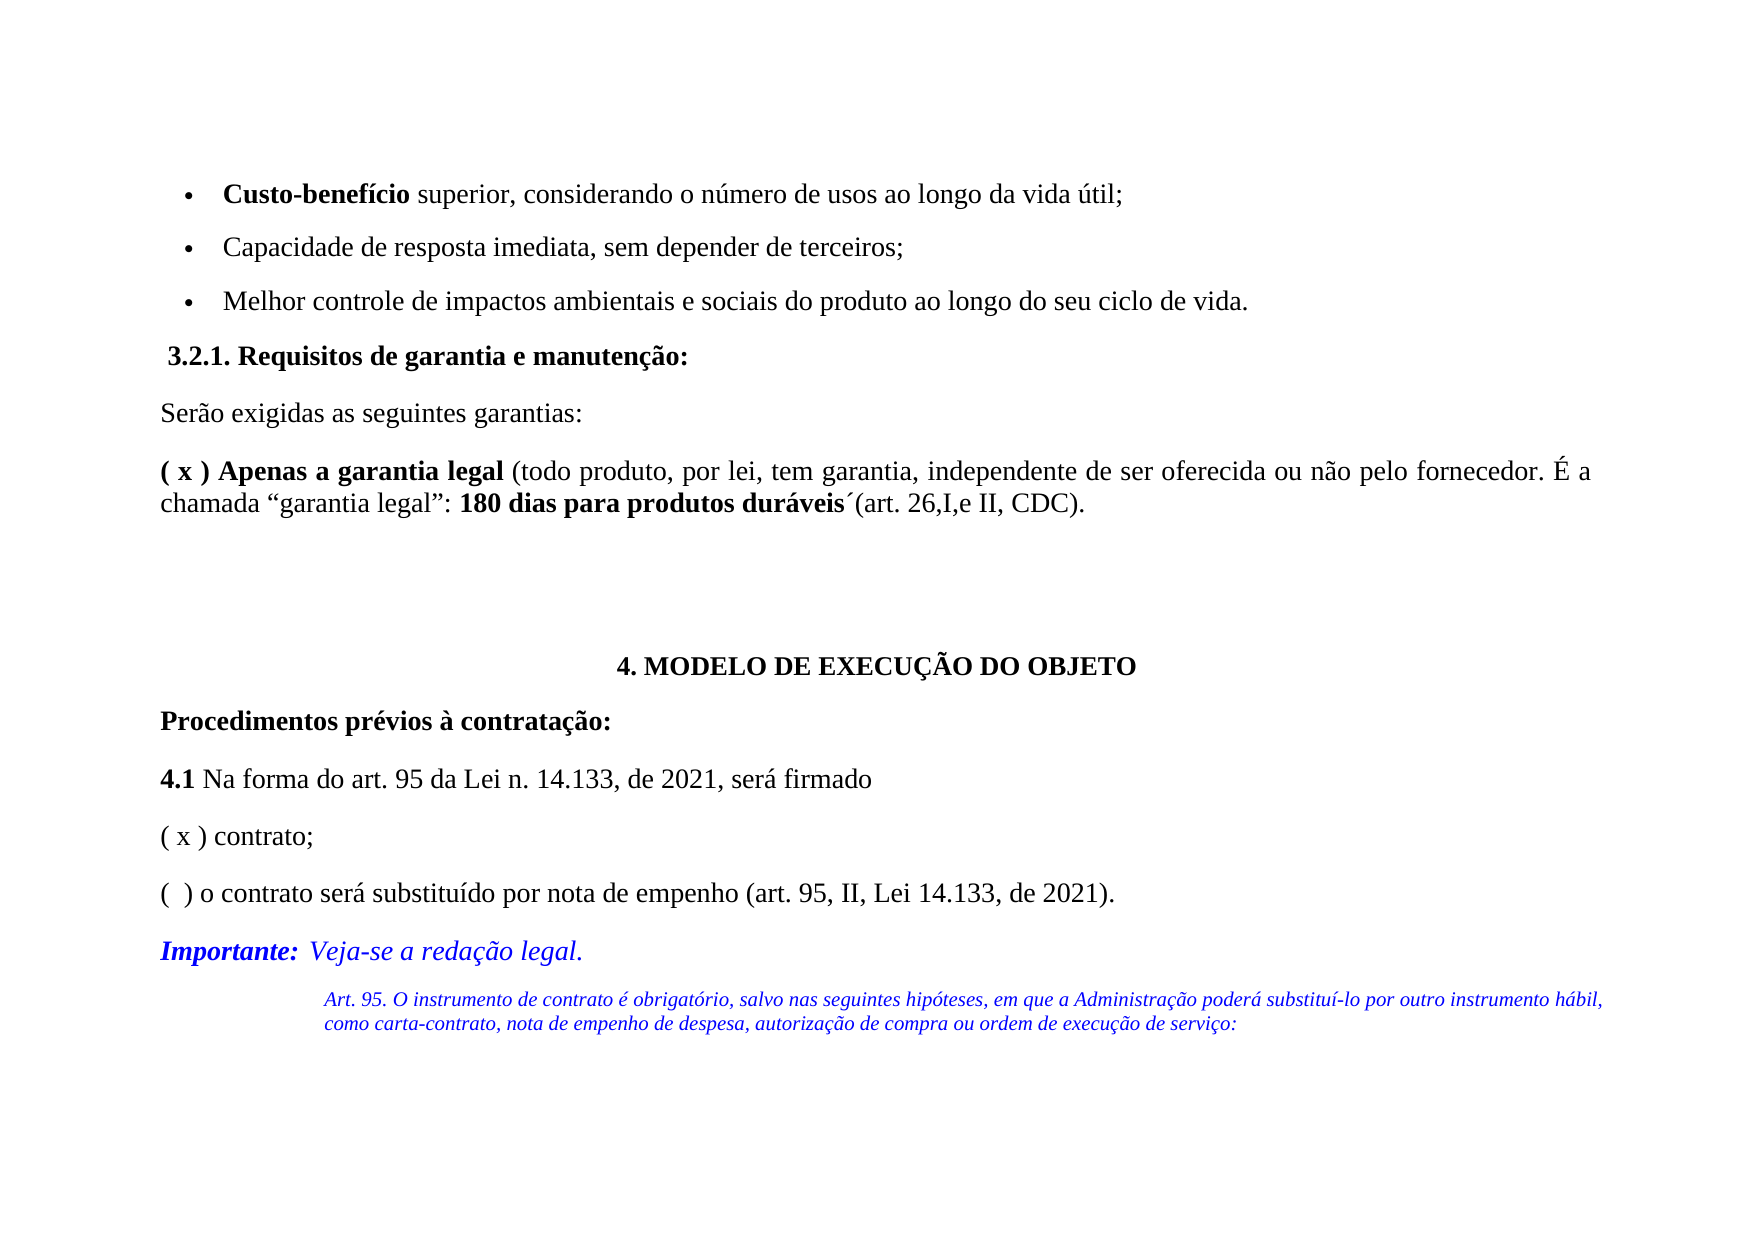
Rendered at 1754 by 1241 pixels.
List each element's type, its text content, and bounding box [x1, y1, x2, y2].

text 4.1 Na forma do art. 95 da Lei n. 14.133, de 2021, será firmado [160, 762, 1594, 794]
text Serão exigidas as seguintes garantias: [160, 396, 1594, 429]
text 4. MODELO DE EXECUÇÃO DO OBJETO [148, 650, 1606, 681]
text ( x ) contrato; [160, 819, 1594, 851]
list Melhor controle de impactos ambientais e sociais do produto ao longo do seu ciclo de vida. [185, 284, 1606, 316]
list Capacidade de resposta imediata, sem depender de terceiros; [185, 230, 1606, 263]
text ( x ) Apenas a garantia legal (todo produto, por lei, tem garantia, independente de ser oferecida ou não pelo fornecedor. É a chamada “garantia legal”: 180 dias para produtos duráveis´(art. 26,I,e II, CDC). [160, 454, 1594, 518]
list Custo-benefício superior, considerando o número de usos ao longo da vida útil; [185, 177, 1606, 209]
text Art. 95. O instrumento de contrato é obrigatório, salvo nas seguintes hipóteses, em que a Administração poderá substituí-lo por outro instrumento hábil, como carta-contrato, nota de empenho de despesa, autorização de compra ou ordem de execução de serviço: [324, 987, 1606, 1035]
text 3.2.1. Requisitos de garantia e manutenção: [160, 339, 1594, 371]
text ( ) o contrato será substituído por nota de empenho (art. 95, II, Lei 14.133, de 2021). [160, 876, 1594, 909]
text Importante: Veja-se a redação legal. [160, 934, 1594, 966]
text Procedimentos prévios à contratação: [160, 704, 1594, 737]
